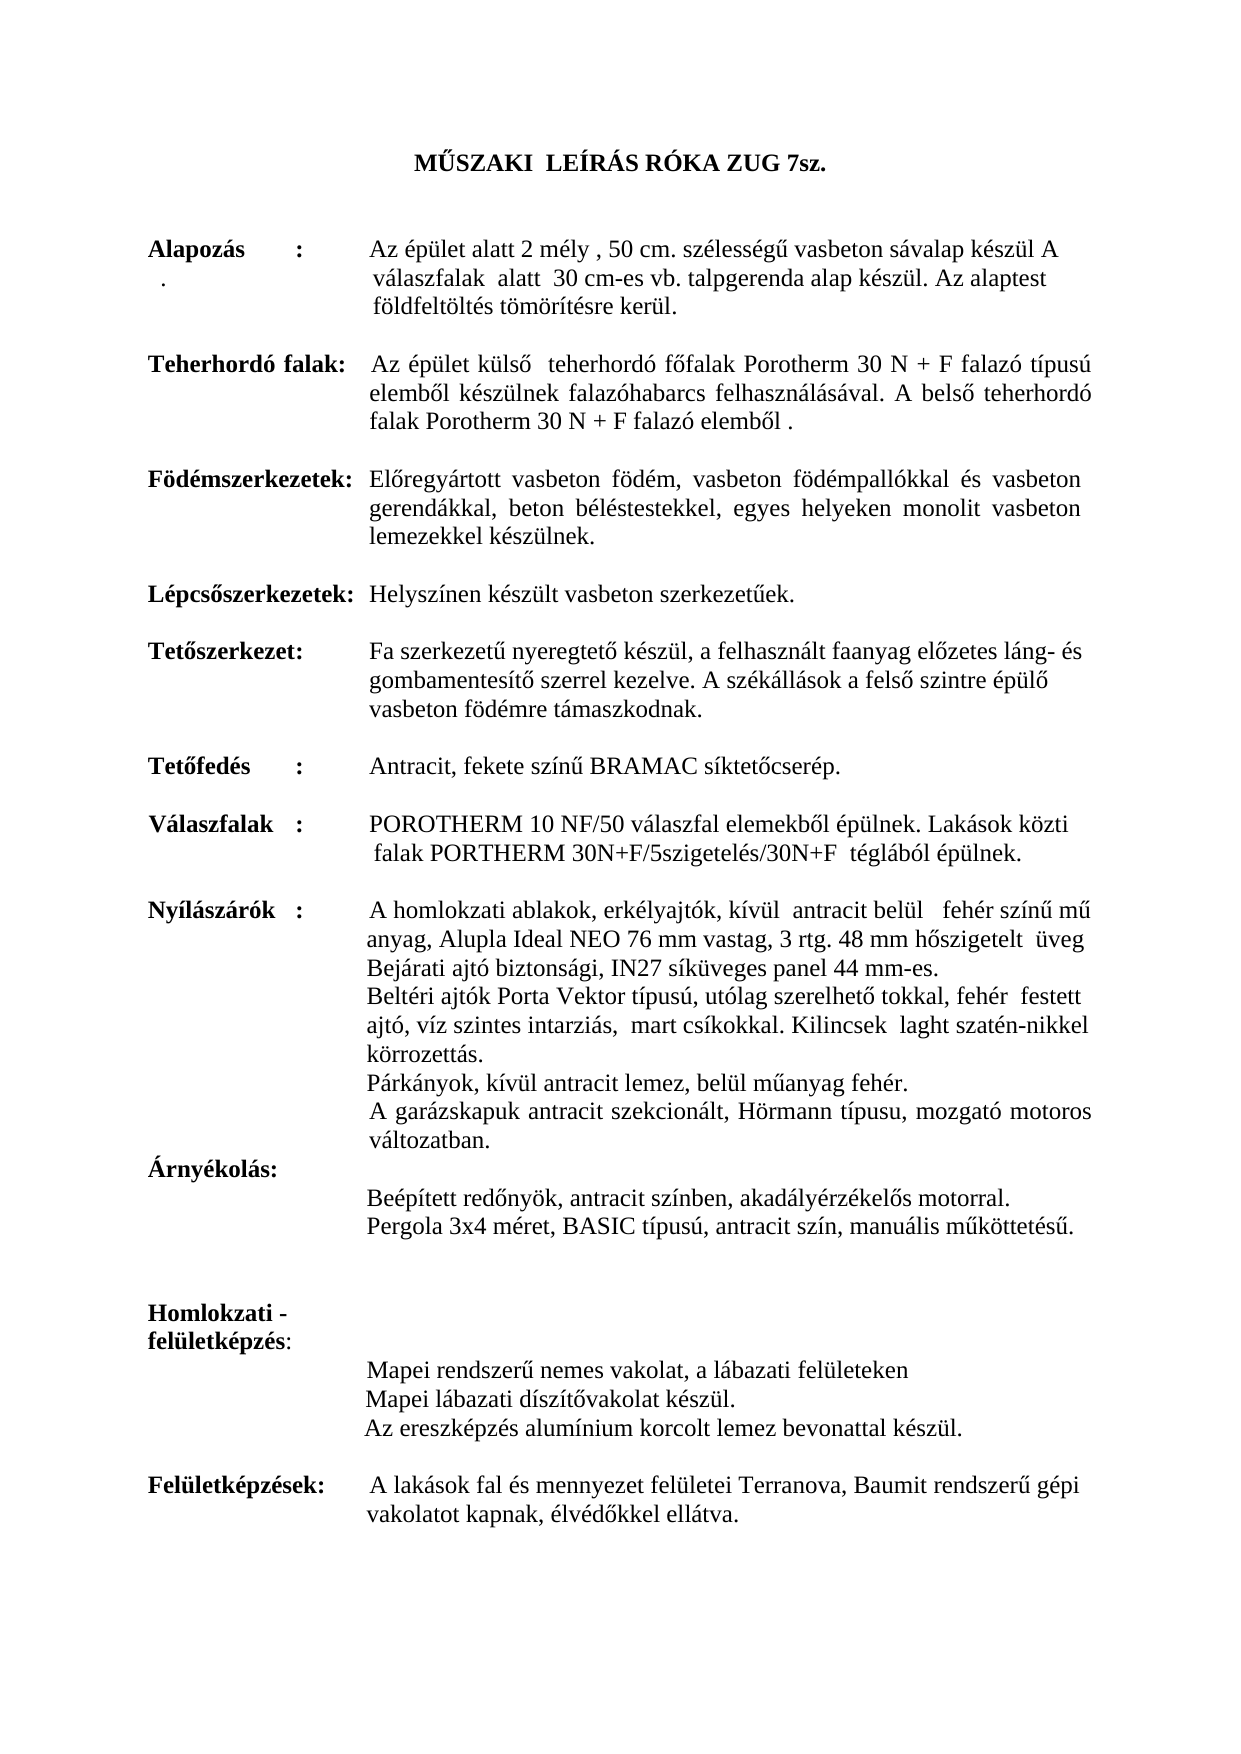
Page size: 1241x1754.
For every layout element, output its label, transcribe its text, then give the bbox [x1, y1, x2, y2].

text Beépített redőnyök, antracit színben, akadályérzékelős motorral. [148, 1183, 1092, 1211]
text vasbeton födémre támaszkodnak. [148, 694, 1092, 723]
text Tetőfedés : Antracit, fekete színű BRAMAC síktetőcserép. [148, 751, 1092, 780]
text felületképzés: [148, 1326, 1092, 1355]
text gombamentesítő szerrel kezelve. A székállások a felső szintre épülő [148, 665, 1092, 694]
text Árnyékolás: [148, 1154, 1092, 1183]
text Tetőszerkezet : Fa szerkezetű nyeregtető készül, a felhasznált faanyag előzetes láng- és [148, 636, 1092, 665]
text Felületképzések: A lakások fal és mennyezet felületei Terranova, Baumit rendszerű gépi [148, 1470, 1092, 1499]
text vakolatot kapnak, élvédőkkel ellátva. [148, 1499, 1092, 1528]
text földfeltöltés tömörítésre kerül. [148, 291, 1092, 320]
text Beltéri ajtók Porta Vektor típusú, utólag szerelhető tokkal, fehér festett [148, 981, 1092, 1010]
text Alapozás : Az épület alatt 2 mély , 50 cm. szélességű vasbeton sávalap készül A [148, 234, 1092, 263]
text Lépcsőszerkezetek: Helyszínen készült vasbeton szerkezetűek. [148, 579, 1092, 608]
text MŰSZAKI LEÍRÁS RÓKA ZUG 7sz. [148, 148, 1092, 176]
text Mapei rendszerű nemes vakolat, a lábazati felületeken Mapei lábazati díszítővakolat készül. [148, 1355, 1092, 1413]
text Teherhordó falak: Az épület külső teherhordó főfalak Porotherm 30 N + F falazó típusú elemből készülnek falazóhabarcs felhasználásával. A belső teherhordó falak Porotherm 30 N + F falazó elemből . [148, 349, 1092, 435]
text Pergola 3x4 méret, BASIC típusú, antracit szín, manuális műköttetésű. [148, 1211, 1092, 1240]
text A garázskapuk antracit szekcionált, Hörmann típusu, mozgató motoros változatban. [369, 1096, 1092, 1154]
text Födémszerkezetek: Előregyártott vasbeton födém, vasbeton födémpallókkal és vasbeton gerendákkal, beton béléstestekkel, egyes helyeken monolit vasbeton lemezekkel készülnek. [148, 464, 1092, 550]
text Homlokzati - [148, 1298, 1092, 1326]
text Az ereszképzés alumínium korcolt lemez bevonattal készül. [148, 1413, 1092, 1441]
text anyag, Alupla Ideal NEO 76 mm vastag, 3 rtg. 48 mm hőszigetelt üveg [148, 924, 1092, 953]
text Nyílászárók : A homlokzati ablakok, erkélyajtók, kívül antracit belül fehér színű mű [148, 895, 1092, 924]
text Párkányok, kívül antracit lemez, belül műanyag fehér. [148, 1068, 1092, 1096]
text Válaszfalak : POROTHERM 10 NF/50 válaszfal elemekből épülnek. Lakások közti [148, 809, 1092, 838]
text falak PORTHERM 30N+F/5szigetelés/30N+F téglából épülnek. [148, 838, 1092, 866]
text Bejárati ajtó biztonsági, IN27 síküveges panel 44 mm-es. [148, 953, 1092, 981]
text . válaszfalak alatt 30 cm-es vb. talpgerenda alap készül. Az alaptest [148, 263, 1092, 291]
text körrozettás. [148, 1039, 1092, 1068]
text ajtó, víz szintes intarziás, mart csíkokkal. Kilincsek laght szatén-nikkel [148, 1010, 1092, 1039]
